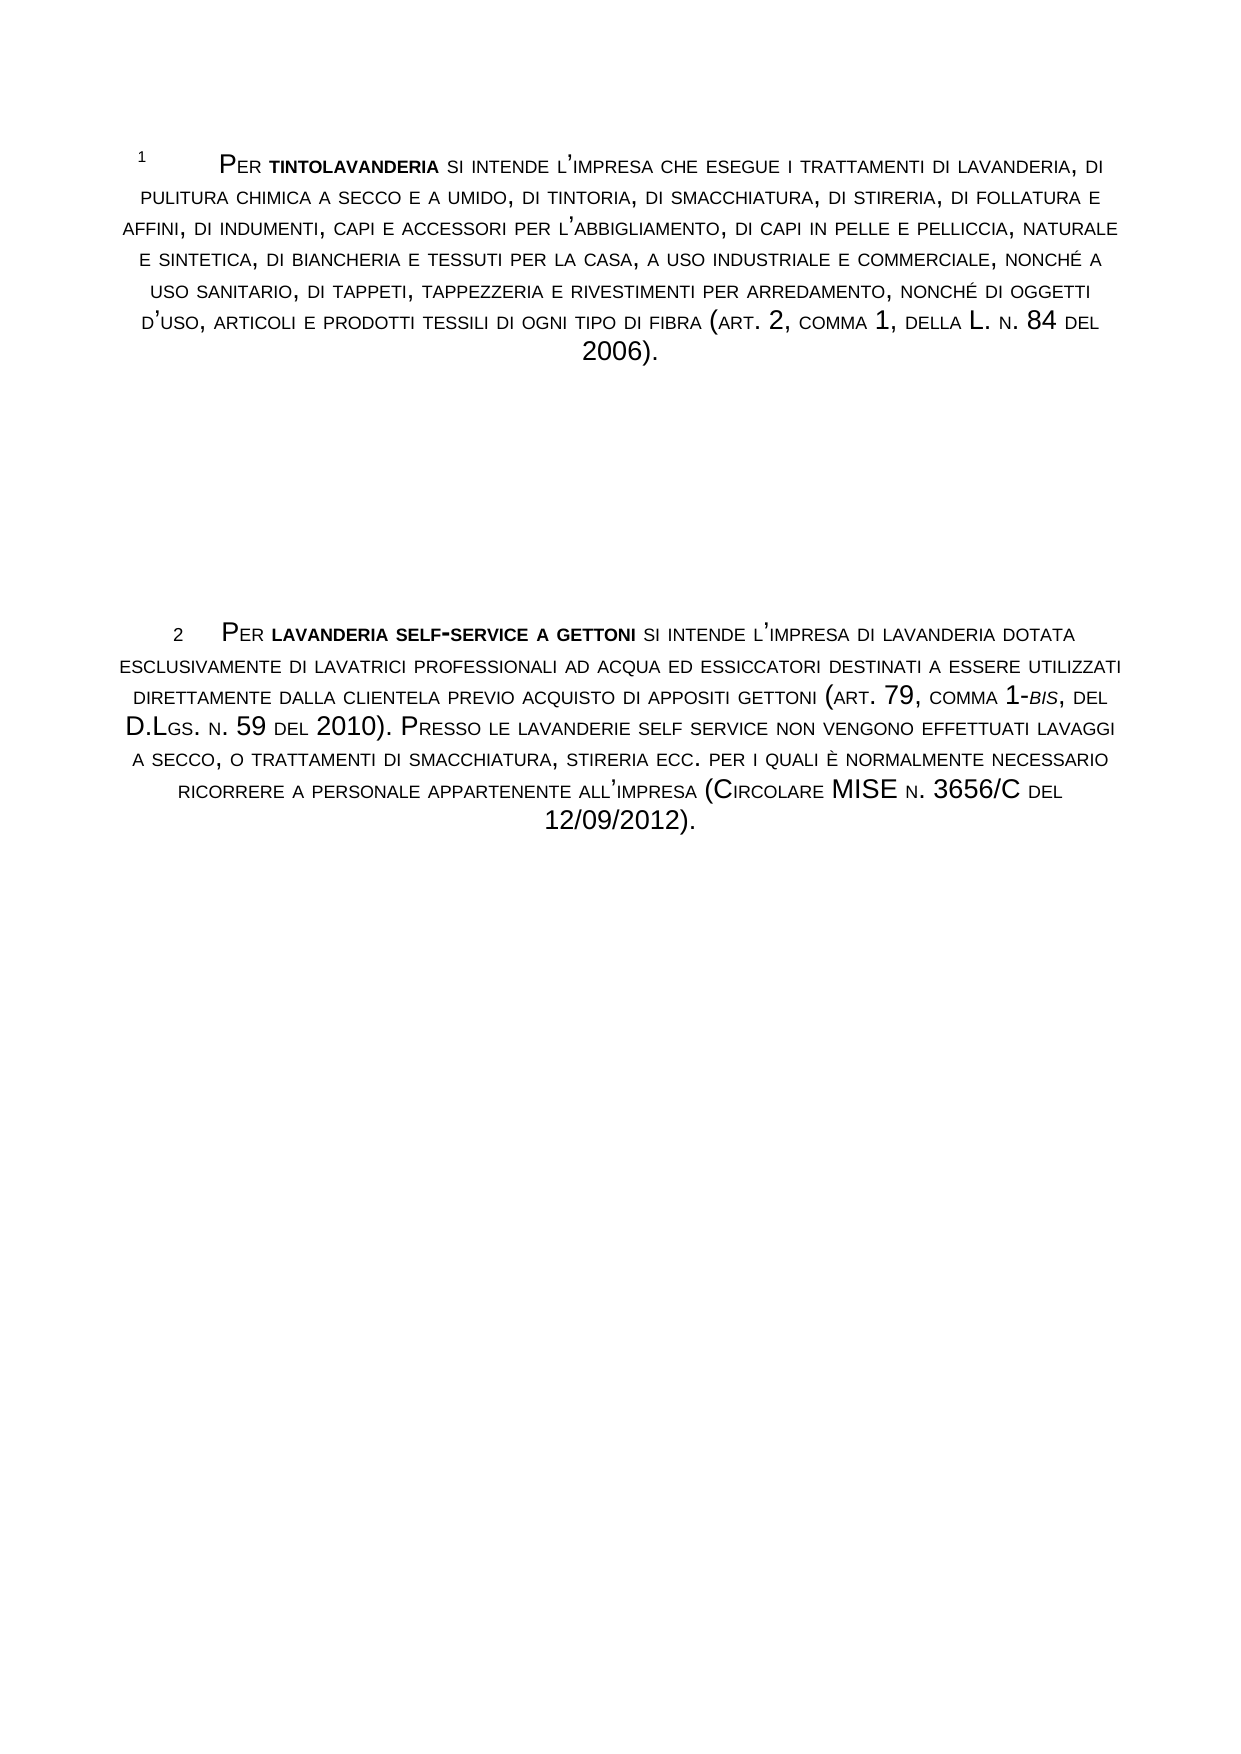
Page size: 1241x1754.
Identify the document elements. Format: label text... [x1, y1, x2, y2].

text 2 Per lavanderia self-service a gettoni si intende l’impresa di lavanderia dotata esclusivamente di lavatrici professionali ad acqua ed essiccatori destinati a essere utilizzati direttamente dalla clientela previo acquisto di appositi gettoni (art. 79, comma 1-bis, del D.Lgs. n. 59 del 2010). Presso le lavanderie self service non vengono effettuati lavaggi a secco, o trattamenti di smacchiatura, stireria ecc. per i quali è normalmente necessario ricorrere a personale appartenente all’impresa (Circolare MISE n. 3656/C del 12/09/2012). [118, 616, 1122, 835]
text 1 Per tintolavanderia si intende l’impresa che esegue i trattamenti di lavanderia, di pulitura chimica a secco e a umido, di tintoria, di smacchiatura, di stireria, di follatura e affini, di indumenti, capi e accessori per l’abbigliamento, di capi in pelle e pelliccia, naturale e sintetica, di biancheria e tessuti per la casa, a uso industriale e commerciale, nonché a uso sanitario, di tappeti, tappezzeria e rivestimenti per arredamento, nonché di oggetti d’uso, articoli e prodotti tessili di ogni tipo di fibra (art. 2, comma 1, della L. n. 84 del 2006). [118, 148, 1122, 366]
